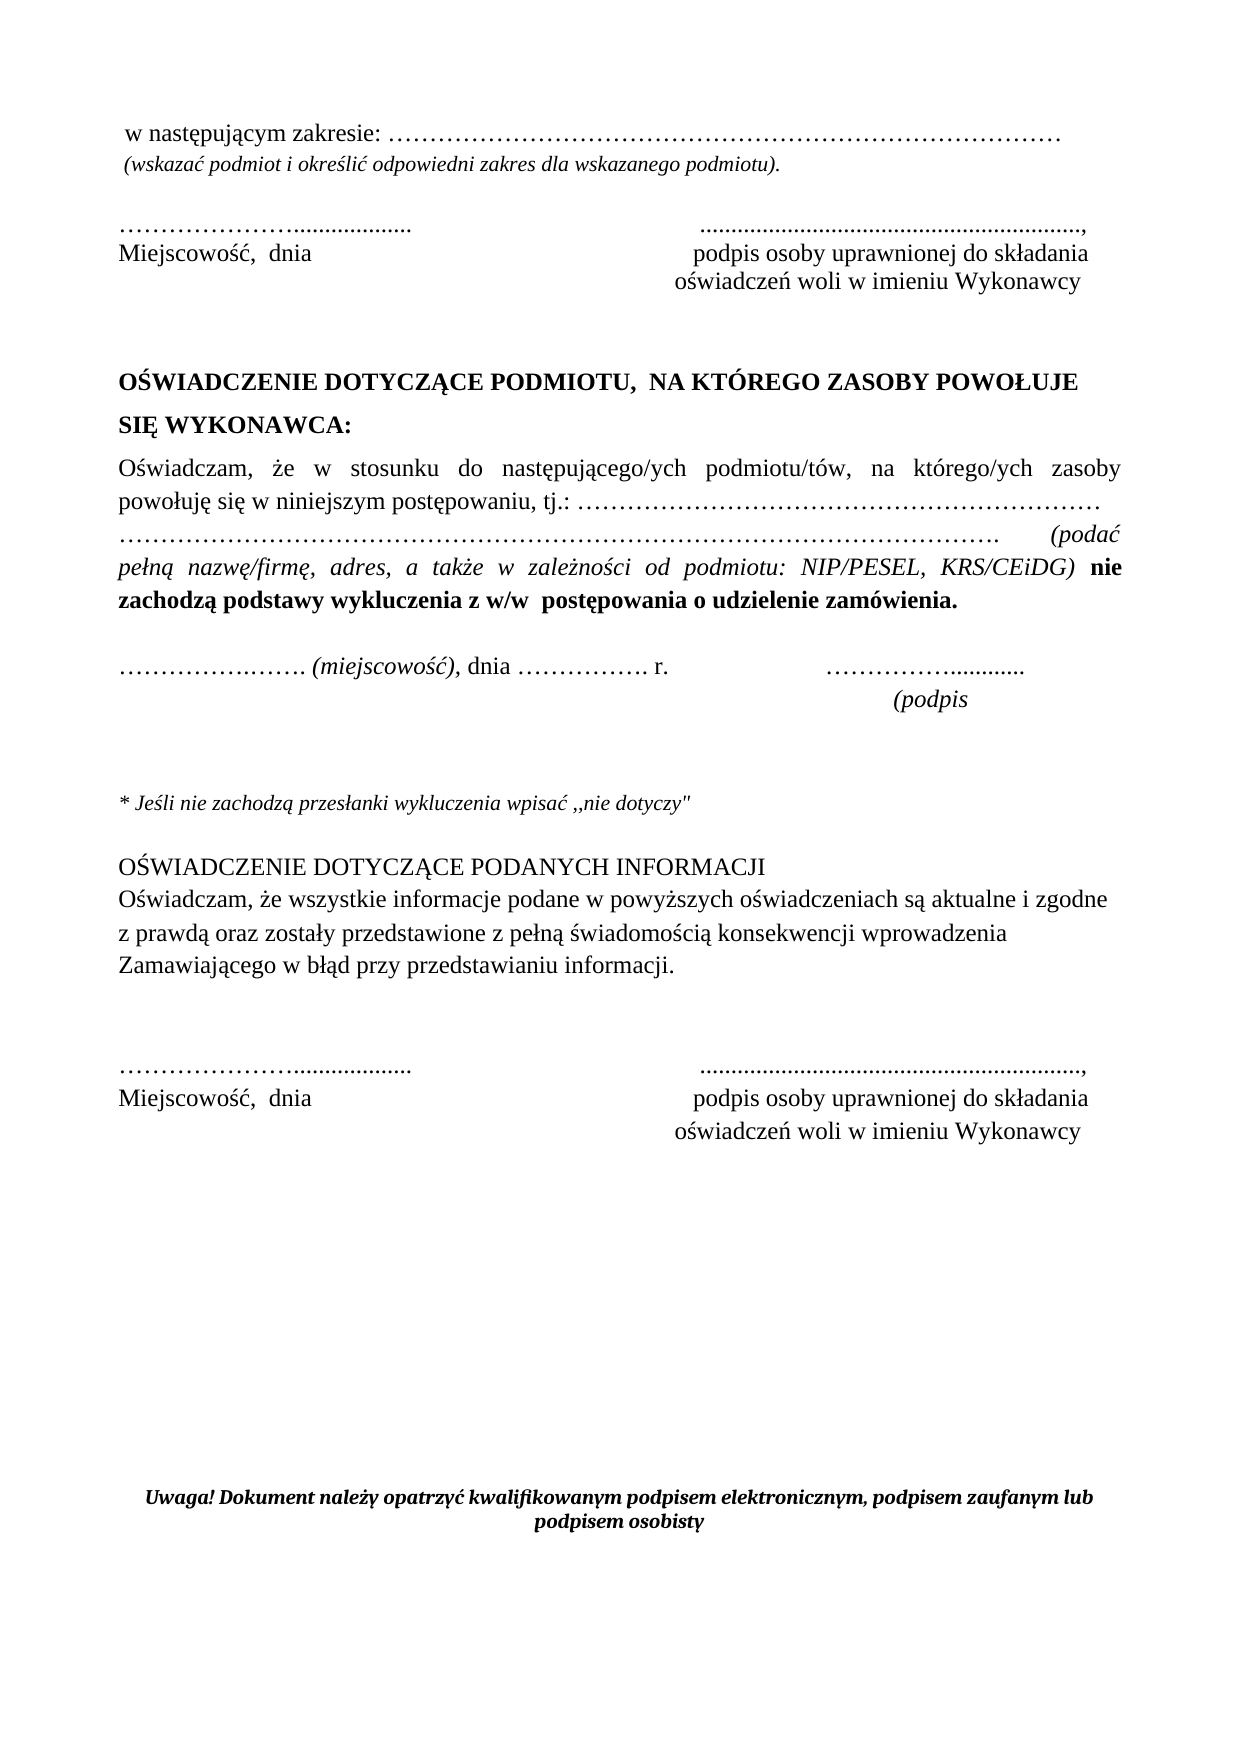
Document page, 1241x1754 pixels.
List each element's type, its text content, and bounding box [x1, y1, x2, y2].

text (wskazać podmiot i określić odpowiedni zakres dla wskazanego podmiotu). [118, 151, 1122, 176]
text oświadczeń woli w imieniu Wykonawcy [118, 266, 1122, 295]
text …………………................... ............................................................., [118, 1050, 1122, 1078]
text Oświadczam, że w stosunku do następującego/ych podmiotu/tów, na którego/ych zasoby powołuję się w niniejszym postępowaniu, tj.: ……………………………………………………………………………………………………………………………………………………. (podać pełną nazwę/firmę, adres, a także w zależności od podmiotu: NIP/PESEL, KRS/CEiDG) nie zachodzą podstawy wykluczenia z w/w postępowania o udzielenie zamówienia. [118, 453, 1122, 614]
text Miejscowość, dnia podpis osoby uprawnionej do składania [118, 238, 1122, 266]
text OŚWIADCZENIE DOTYCZĄCE PODANYCH INFORMACJI [118, 852, 1122, 880]
text Uwaga! Dokument należy opatrzyć kwalifikowanym podpisem elektronicznym, podpisem zaufanym lub podpisem osobisty [118, 1486, 1122, 1533]
text OŚWIADCZENIE DOTYCZĄCE PODMIOTU, NA KTÓREGO ZASOBY POWOŁUJE SIĘ WYKONAWCA: [118, 367, 1122, 439]
text Miejscowość, dnia podpis osoby uprawnionej do składania [118, 1083, 1122, 1111]
text oświadczeń woli w imieniu Wykonawcy [118, 1116, 1122, 1144]
text …………………................... ............................................................., [118, 209, 1122, 238]
text …………….……. (miejscowość), dnia ……………. r. ……………............ [118, 651, 1122, 680]
text * Jeśli nie zachodzą przesłanki wykluczenia wpisać ,,nie dotyczy" [118, 789, 1122, 815]
text w następującym zakresie: ……………………………………………………………………… [118, 118, 1122, 147]
text (podpis [118, 684, 1122, 746]
text Oświadczam, że wszystkie informacje podane w powyższych oświadczeniach są aktualne i zgodne z prawdą oraz zostały przedstawione z pełną świadomością konsekwencji wprowadzenia Zamawiającego w błąd przy przedstawianiu informacji. [118, 884, 1122, 979]
